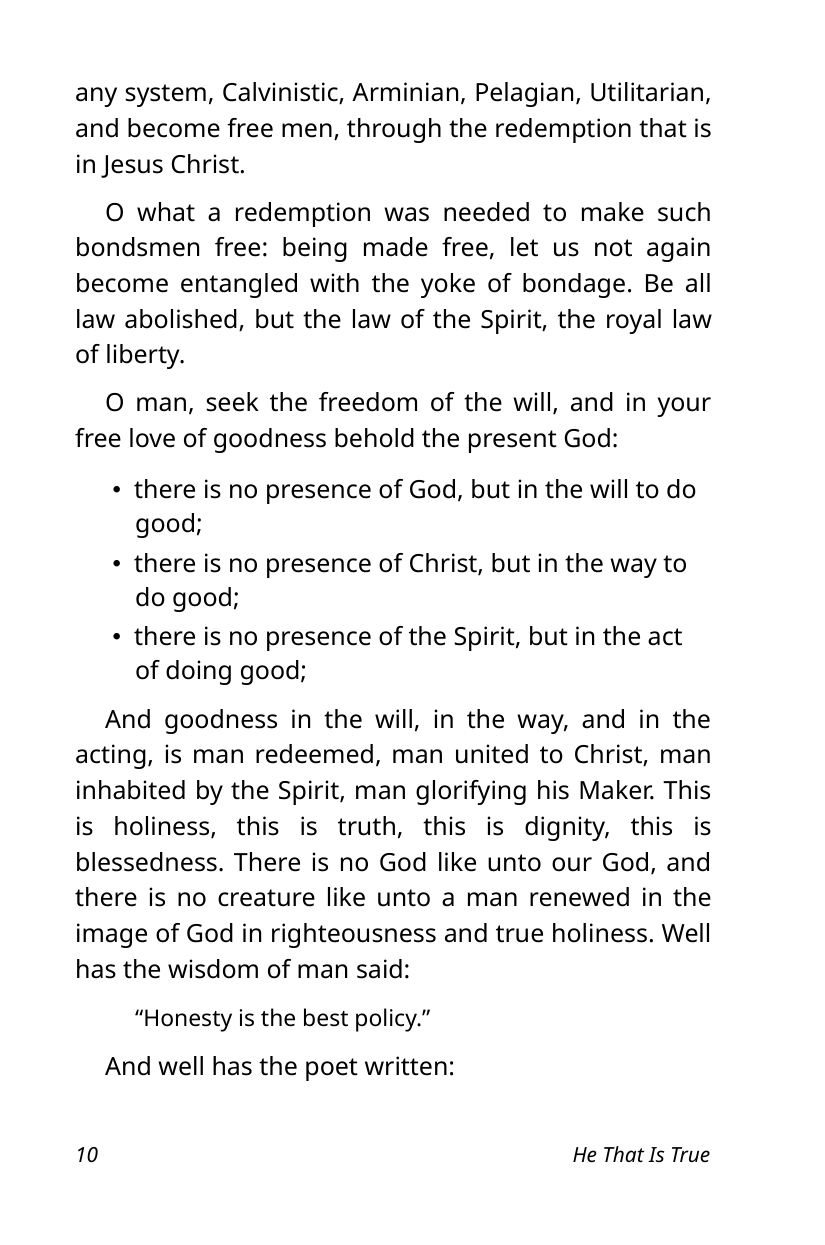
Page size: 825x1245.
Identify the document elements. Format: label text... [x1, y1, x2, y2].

text O what a redemption was needed to make such bondsmen free: being made free, let us not again become entangled with the yoke of bondage. Be all law abolished, but the law of the Spirit, the royal law of liberty. [75, 194, 712, 371]
text O man, seek the freedom of the will, and in your free love of goodness behold the present God: [75, 385, 712, 455]
list there is no presence of God, but in the will to do good; [112, 471, 712, 539]
list there is no presence of Christ, but in the way to do good; [112, 546, 712, 614]
list there is no presence of the Spirit, but in the act of doing good; [112, 618, 712, 686]
text any system, Calvinistic, Arminian, Pelagian, Utilitarian, and become free men, through the redemption that is in Jesus Christ. [75, 75, 712, 181]
text And well has the poet written: [75, 1048, 712, 1082]
text And goodness in the will, in the way, and in the acting, is man redeemed, man united to Christ, man inhabited by the Spirit, man glorifying his Maker. This is holiness, this is truth, this is dignity, this is blessedness. There is no God like unto our God, and there is no creature like unto a man renewed in the image of God in righteousness and true holiness. Well has the wisdom of man said: [75, 701, 712, 986]
text “Honesty is the best policy.” [105, 1002, 682, 1033]
